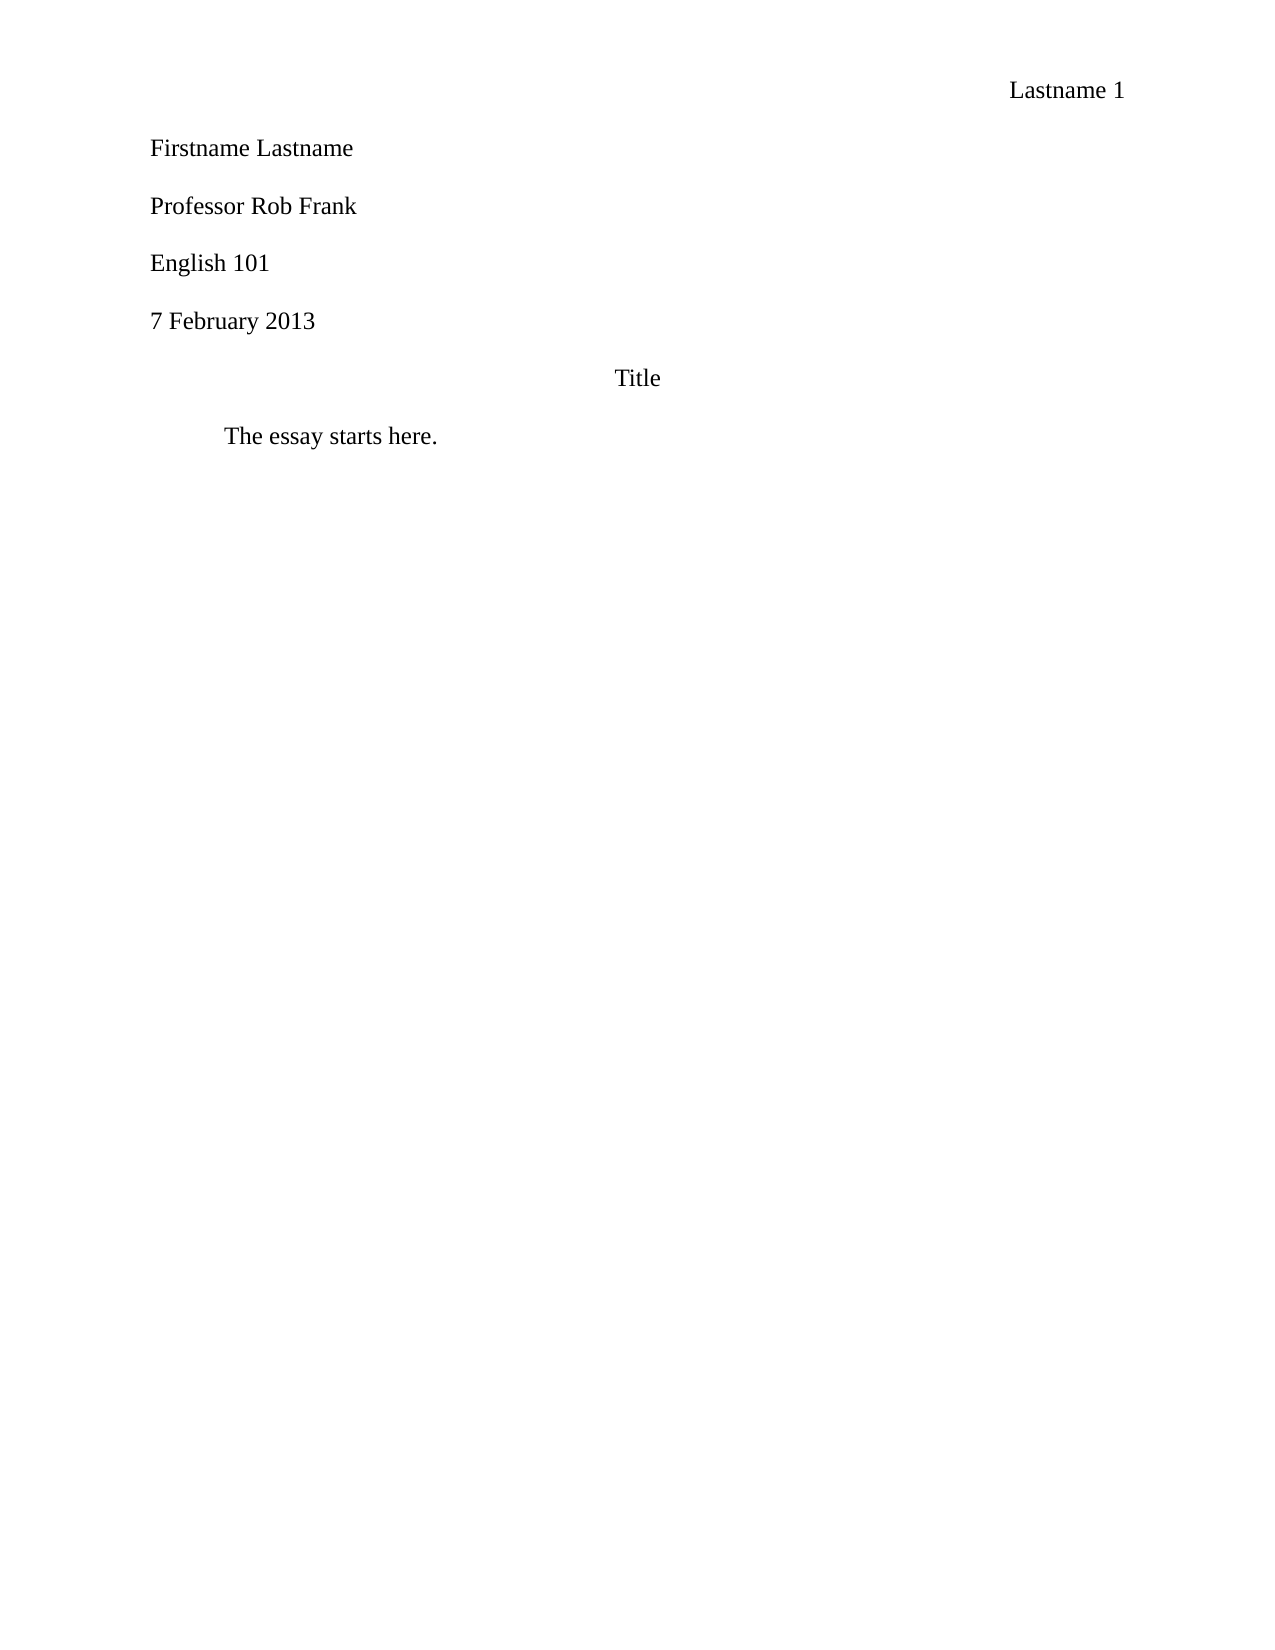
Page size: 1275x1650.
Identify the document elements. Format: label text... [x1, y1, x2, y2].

text English 101 [150, 248, 1125, 277]
text The essay starts here. [150, 421, 1125, 449]
text Title [150, 363, 1125, 392]
text Firstname Lastname [150, 133, 1125, 162]
text 7 February 2013 [150, 306, 1125, 334]
text Professor Rob Frank [150, 191, 1125, 219]
